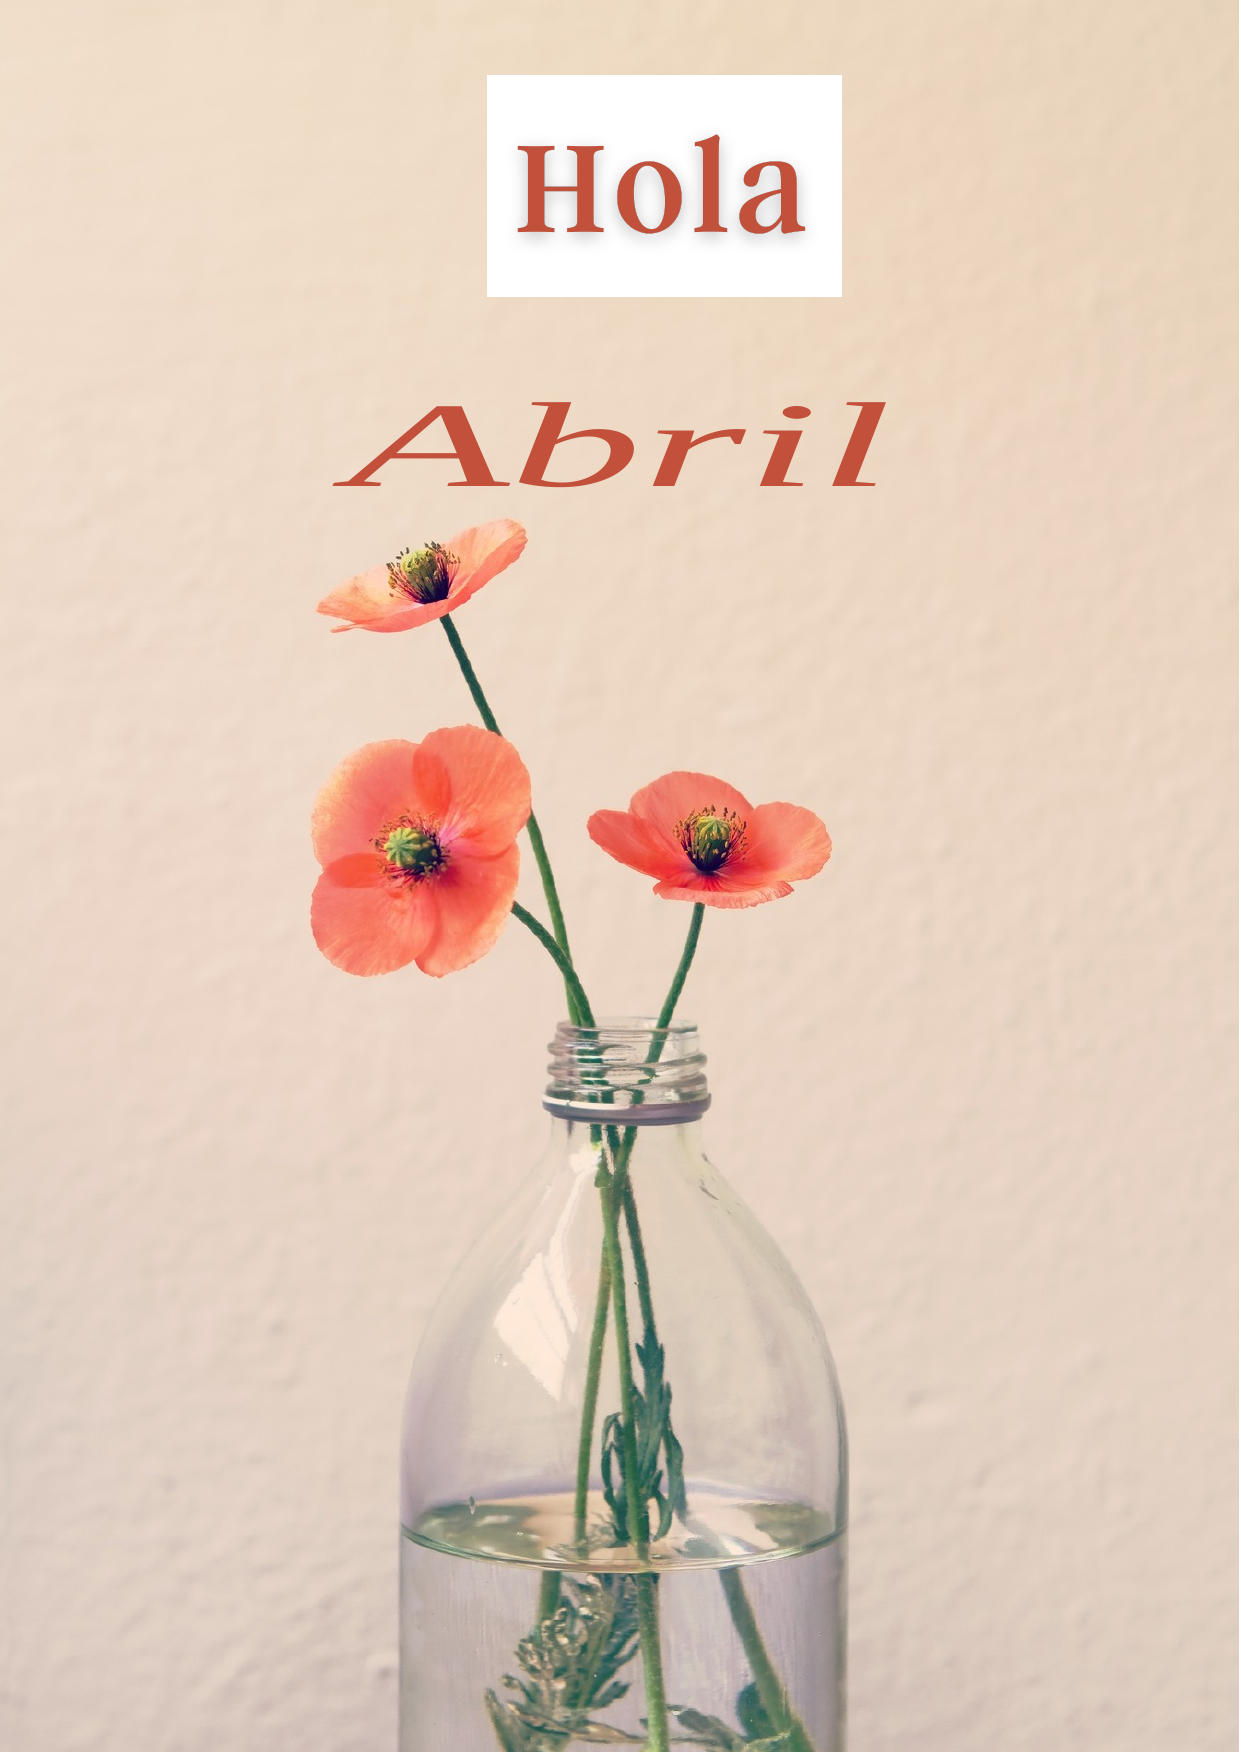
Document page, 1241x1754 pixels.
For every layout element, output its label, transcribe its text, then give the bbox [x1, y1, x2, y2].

picture [0, 0, 1239, 1752]
text Abril [345, 384, 895, 512]
